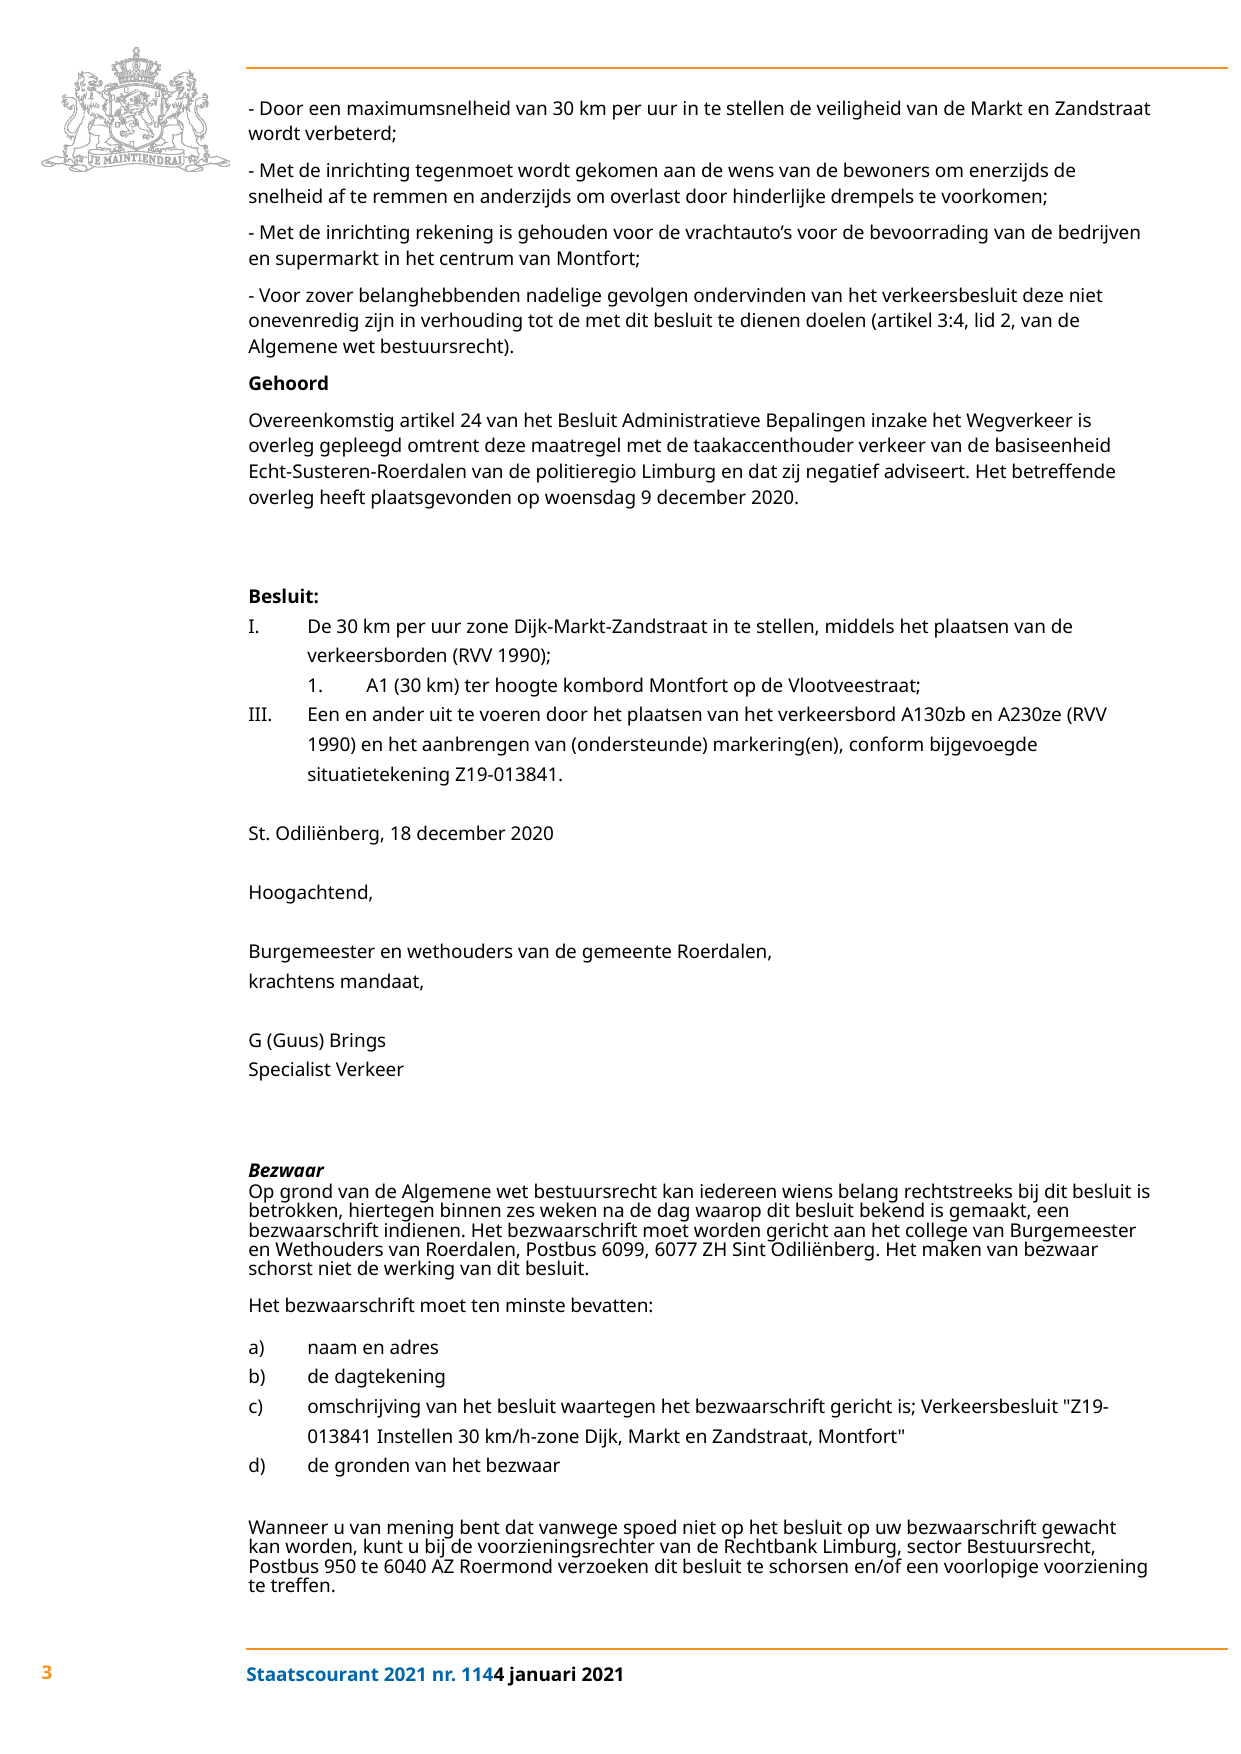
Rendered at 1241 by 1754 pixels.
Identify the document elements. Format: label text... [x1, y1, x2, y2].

list A1 (30 km) ter hoogte kombord Montfort op de Vlootveestraat; [307, 672, 1152, 698]
text - Met de inrichting tegenmoet wordt gekomen aan de wens van de bewoners om enerzijds de snelheid af te remmen en anderzijds om overlast door hinderlijke drempels te voorkomen; [248, 157, 1152, 209]
text Op grond van de Algemene wet bestuursrecht kan iedereen wiens belang rechtstreeks bij dit besluit is betrokken, hiertegen binnen zes weken na de dag waarop dit besluit bekend is gemaakt, een bezwaarschrift indienen. Het bezwaarschrift moet worden gericht aan het college van Burgemeester en Wethouders van Roerdalen, Postbus 6099, 6077 ZH Sint Odiliënberg. Het maken van bezwaar schorst niet de werking van dit besluit. [248, 1183, 1152, 1279]
text - Door een maximumsnelheid van 30 km per uur in te stellen de veiligheid van de Markt en Zandstraat wordt verbeterd; [248, 95, 1152, 146]
text - Met de inrichting rekening is gehouden voor de vrachtauto’s voor de bevoorrading van de bedrijven en supermarkt in het centrum van Montfort; [248, 219, 1152, 271]
list De 30 km per uur zone Dijk-Markt-Zandstraat in te stellen, middels het plaatsen van de verkeersborden (RVV 1990); [248, 613, 1152, 668]
text Gehoord [248, 370, 1152, 396]
text Het bezwaarschrift moet ten minste bevatten: [248, 1297, 1152, 1316]
text Besluit: [248, 583, 1152, 609]
list Een en ander uit te voeren door het plaatsen van het verkeersbord A130zb en A230ze (RVV 1990) en het aanbrengen van (ondersteunde) markering(en), conform bijgevoegde situatietekening Z19-013841. [248, 702, 1152, 787]
text Wanneer u van mening bent dat vanwege spoed niet op het besluit op uw bezwaarschrift gewacht kan worden, kunt u bij de voorzieningsrechter van de Rechtbank Limburg, sector Bestuursrecht, Postbus 950 te 6040 AZ Roermond verzoeken dit besluit te schorsen en/of een voorlopige voorziening te treffen. [248, 1519, 1152, 1596]
text Bezwaar [248, 1157, 1152, 1183]
picture [41, 47, 231, 172]
text St. Odiliënberg, 18 december 2020 [248, 820, 1152, 846]
list naam en adres [248, 1334, 1152, 1360]
text Burgemeester en wethouders van de gemeente Roerdalen, [248, 938, 1152, 964]
text Overeenkomstig artikel 24 van het Besluit Administratieve Bepalingen inzake het Wegverkeer is overleg gepleegd omtrent deze maatregel met de taakaccenthouder verkeer van de basiseenheid Echt-Susteren-Roerdalen van de politieregio Limburg en dat zij negatief adviseert. Het betreffende overleg heeft plaatsgevonden op woensdag 9 december 2020. [248, 407, 1152, 510]
text Hoogachtend, [248, 879, 1152, 905]
text - Voor zover belanghebbenden nadelige gevolgen ondervinden van het verkeersbesluit deze niet onevenredig zijn in verhouding tot de met dit besluit te dienen doelen (artikel 3:4, lid 2, van de Algemene wet bestuursrecht). [248, 282, 1152, 359]
list de dagtekening [248, 1364, 1152, 1389]
text G (Guus) Brings [248, 1027, 1152, 1053]
list de gronden van het bezwaar [248, 1452, 1152, 1478]
text krachtens mandaat, [248, 968, 1152, 994]
list omschrijving van het besluit waartegen het bezwaarschrift gericht is; Verkeersbesluit "Z19-013841 Instellen 30 km/h-zone Dijk, Markt en Zandstraat, Montfort" [248, 1393, 1152, 1449]
text Specialist Verkeer [248, 1057, 1152, 1082]
